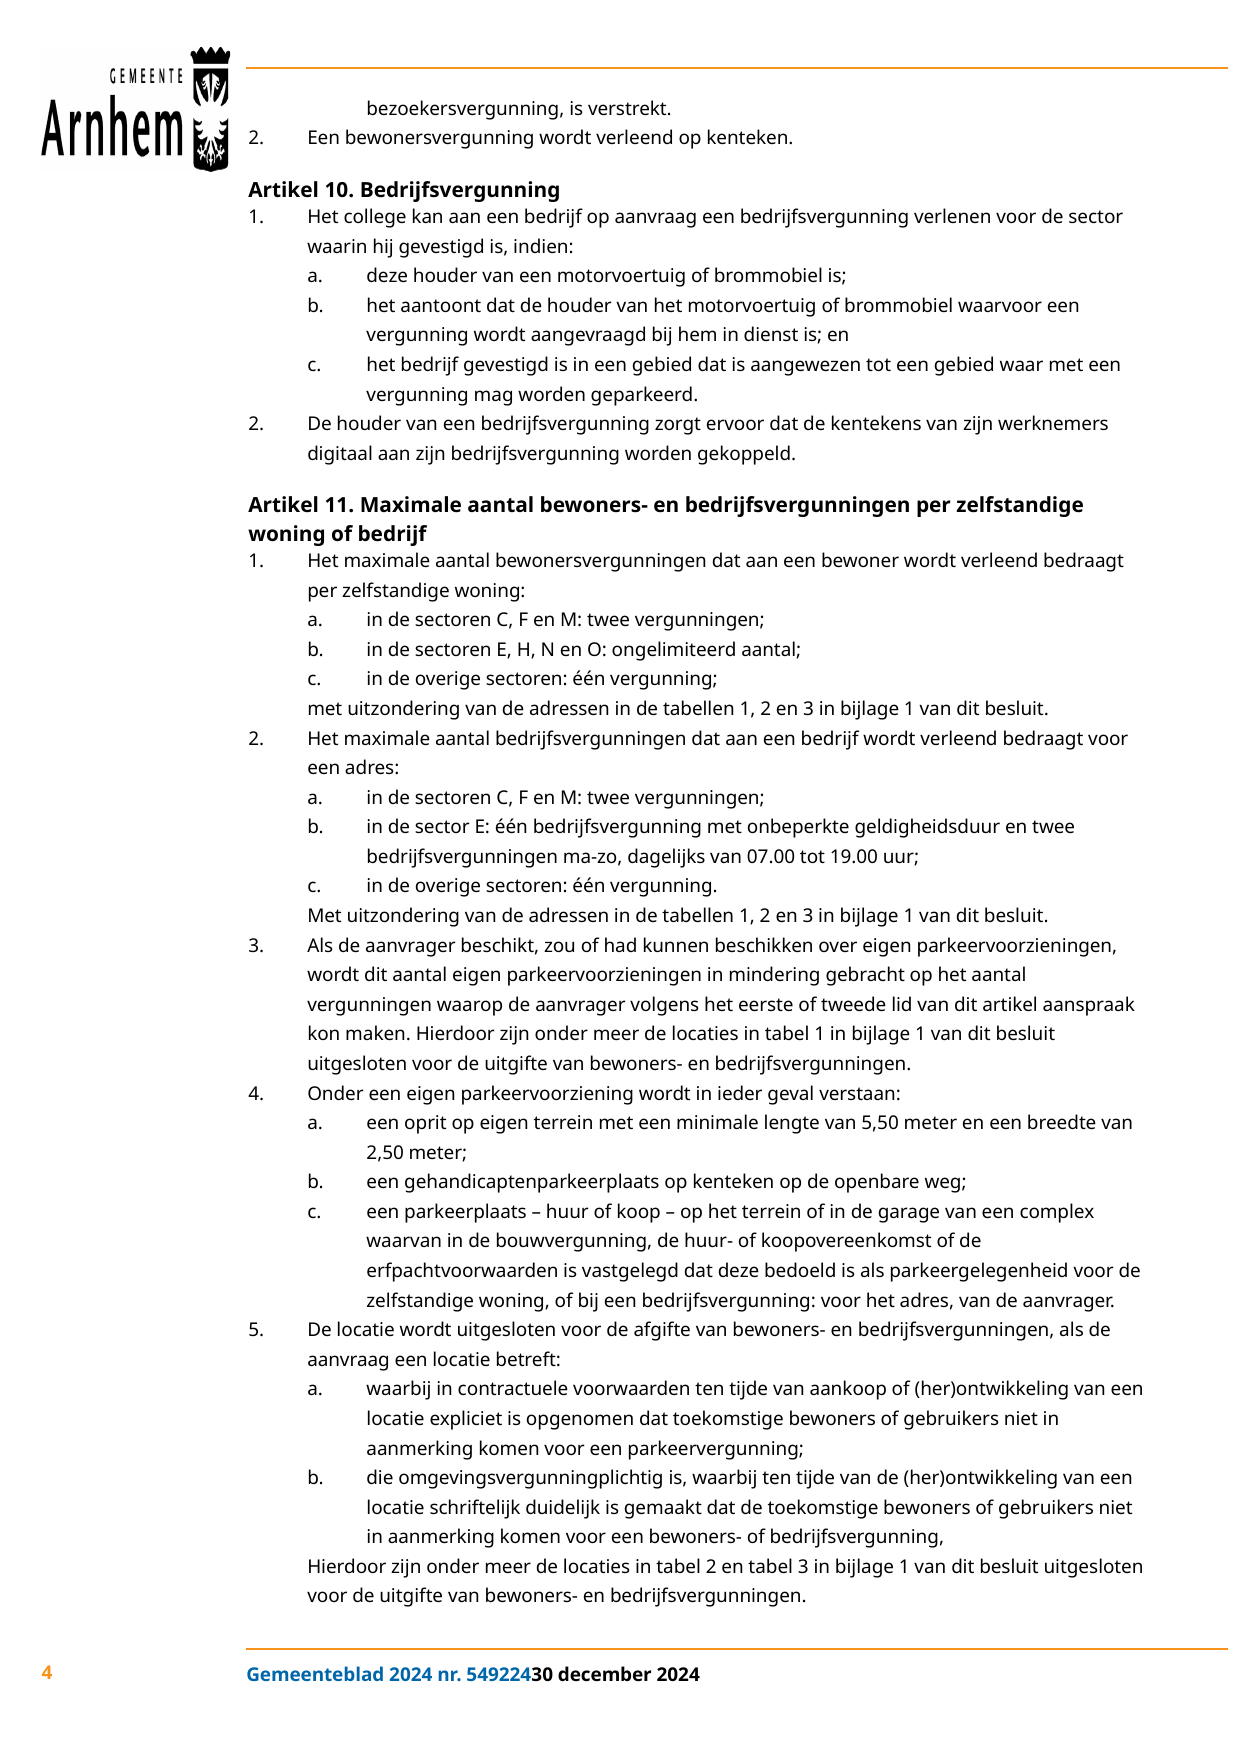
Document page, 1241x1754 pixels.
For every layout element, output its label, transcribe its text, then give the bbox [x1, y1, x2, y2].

list een oprit op eigen terrein met een minimale lengte van 5,50 meter en een breedte van 2,50 meter; [307, 1109, 1152, 1164]
list Het maximale aantal bewonersvergunningen dat aan een bewoner wordt verleend bedraagt per zelfstandige woning: [248, 547, 1152, 602]
list waarbij in contractuele voorwaarden ten tijde van aankoop of (her)ontwikkeling van een locatie expliciet is opgenomen dat toekomstige bewoners of gebruikers niet in aanmerking komen voor een parkeervergunning; [307, 1376, 1152, 1460]
list deze houder van een motorvoertuig of brommobiel is; [307, 262, 1152, 288]
list Het college kan aan een bedrijf op aanvraag een bedrijfsvergunning verlenen voor de sector waarin hij gevestigd is, indien: [248, 203, 1152, 258]
list Een bewonersvergunning wordt verleend op kenteken. [248, 124, 1152, 150]
list bezoekersvergunning, is verstrekt. [307, 95, 1152, 121]
list in de sectoren C, F en M: twee vergunningen; [307, 606, 1152, 632]
list Onder een eigen parkeervoorziening wordt in ieder geval verstaan: [248, 1080, 1152, 1105]
list een gehandicaptenparkeerplaats op kenteken op de openbare weg; [307, 1168, 1152, 1194]
list Als de aanvrager beschikt, zou of had kunnen beschikken over eigen parkeervoorzieningen, wordt dit aantal eigen parkeervoorzieningen in mindering gebracht op het aantal vergunningen waarop de aanvrager volgens het eerste of tweede lid van dit artikel aanspraak kon maken. Hierdoor zijn onder meer de locaties in tabel 1 in bijlage 1 van dit besluit uitgesloten voor de uitgifte van bewoners- en bedrijfsvergunningen. [248, 932, 1152, 1076]
list het bedrijf gevestigd is in een gebied dat is aangewezen tot een gebied waar met een vergunning mag worden geparkeerd. [307, 351, 1152, 406]
list in de sector E: één bedrijfsvergunning met onbeperkte geldigheidsduur en twee bedrijfsvergunningen ma-zo, dagelijks van 07.00 tot 19.00 uur; [307, 813, 1152, 869]
list het aantoont dat de houder van het motorvoertuig of brommobiel waarvoor een vergunning wordt aangevraagd bij hem in dienst is; en [307, 292, 1152, 347]
list in de sectoren C, F en M: twee vergunningen; [307, 784, 1152, 809]
list een parkeerplaats – huur of koop – op het terrein of in de garage van een complex waarvan in de bouwvergunning, de huur- of koopovereenkomst of de erfpachtvoorwaarden is vastgelegd dat deze bedoeld is als parkeergelegenheid voor de zelfstandige woning, of bij een bedrijfsvergunning: voor het adres, van de aanvrager. [307, 1198, 1152, 1312]
list die omgevingsvergunningplichtig is, waarbij ten tijde van de (her)ontwikkeling van een locatie schriftelijk duidelijk is gemaakt dat de toekomstige bewoners of gebruikers niet in aanmerking komen voor een bewoners- of bedrijfsvergunning, [307, 1464, 1152, 1549]
list in de overige sectoren: één vergunning. [307, 873, 1152, 898]
text Artikel 10. Bedrijfsvergunning [248, 175, 1152, 203]
list De houder van een bedrijfsvergunning zorgt ervoor dat de kentekens van zijn werknemers digitaal aan zijn bedrijfsvergunning worden gekoppeld. [248, 410, 1152, 466]
list Hierdoor zijn onder meer de locaties in tabel 2 en tabel 3 in bijlage 1 van dit besluit uitgesloten voor de uitgifte van bewoners- en bedrijfsvergunningen. [248, 1553, 1152, 1608]
text Artikel 11. Maximale aantal bewoners- en bedrijfsvergunningen per zelfstandige woning of bedrijf [248, 490, 1152, 547]
list De locatie wordt uitgesloten voor de afgifte van bewoners- en bedrijfsvergunningen, als de aanvraag een locatie betreft: [248, 1316, 1152, 1372]
picture [41, 47, 231, 172]
list in de overige sectoren: één vergunning; [307, 666, 1152, 691]
list in de sectoren E, H, N en O: ongelimiteerd aantal; [307, 636, 1152, 662]
list Met uitzondering van de adressen in de tabellen 1, 2 en 3 in bijlage 1 van dit besluit. [248, 902, 1152, 928]
list met uitzondering van de adressen in de tabellen 1, 2 en 3 in bijlage 1 van dit besluit. [248, 695, 1152, 721]
list Het maximale aantal bedrijfsvergunningen dat aan een bedrijf wordt verleend bedraagt voor een adres: [248, 725, 1152, 780]
